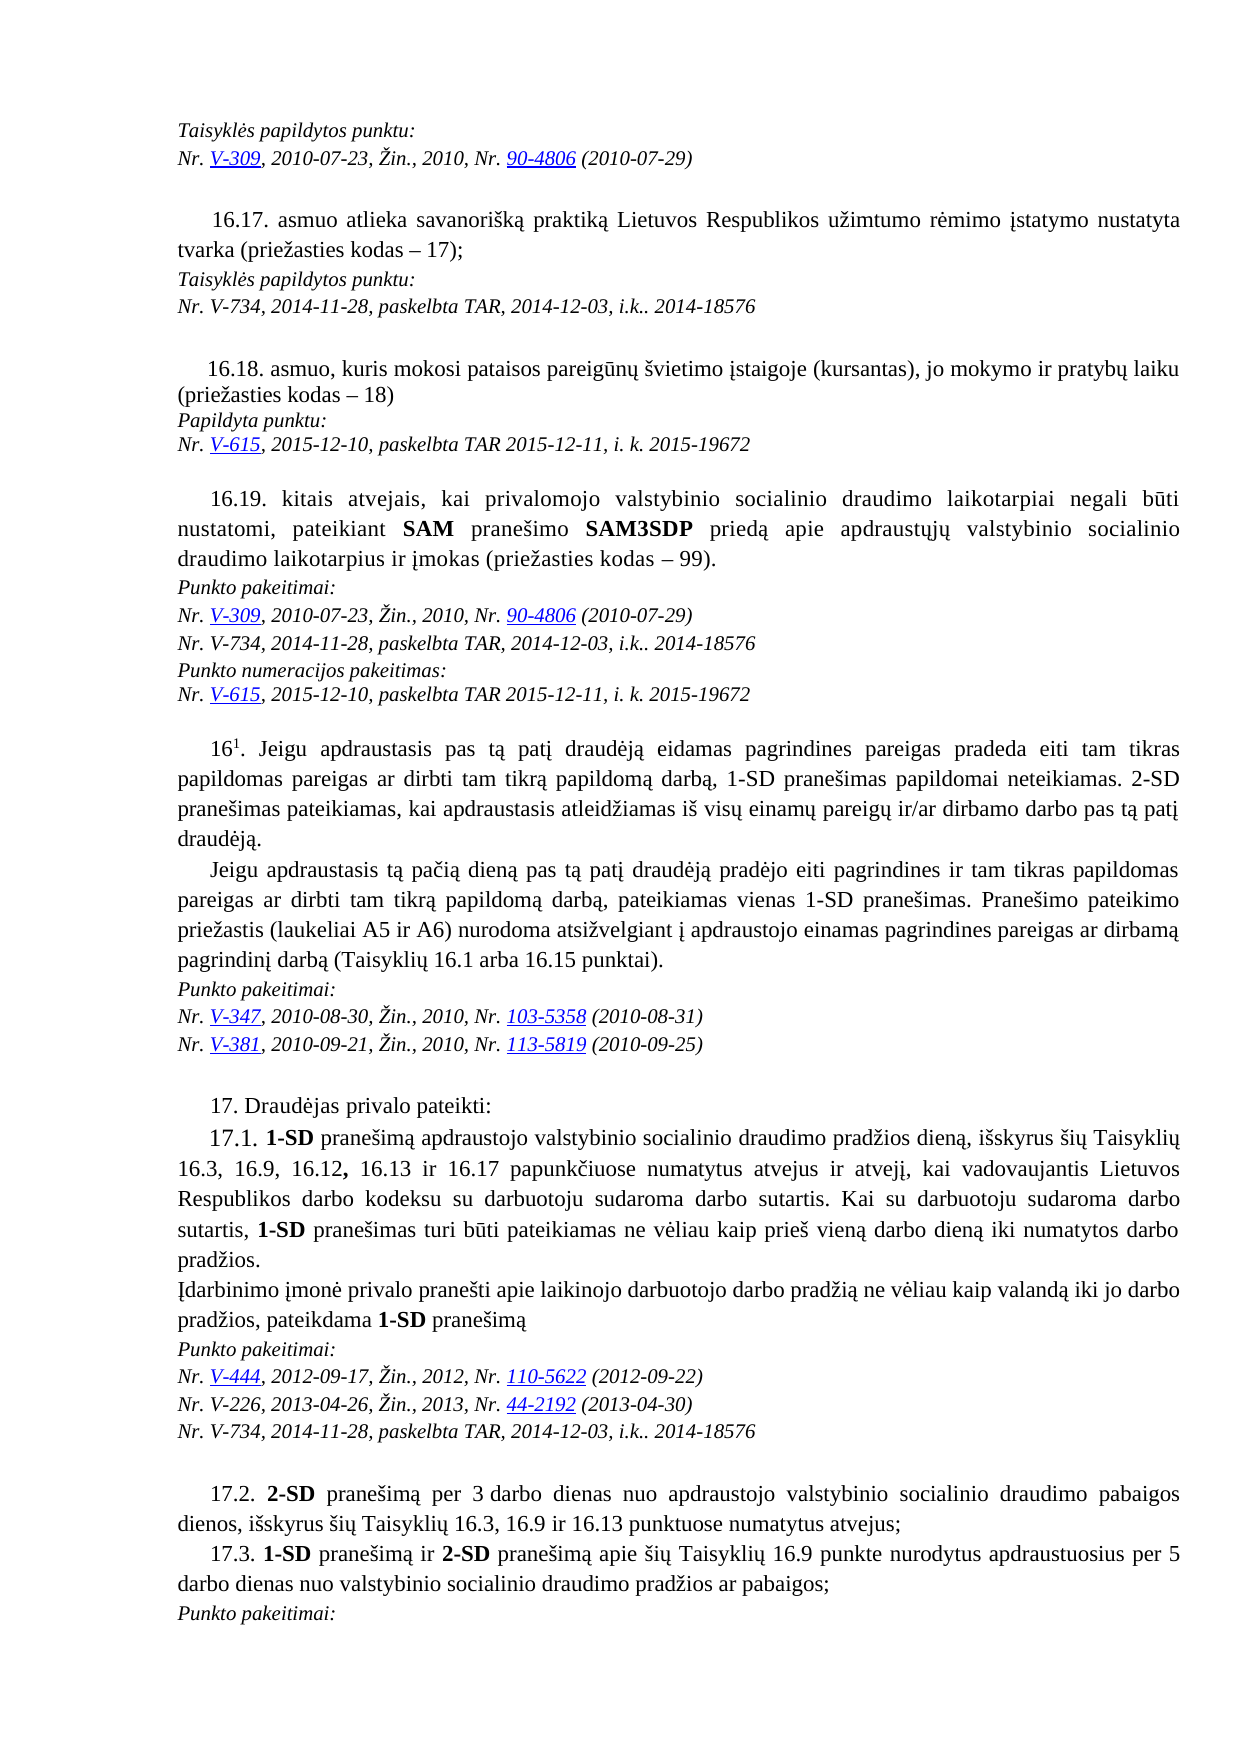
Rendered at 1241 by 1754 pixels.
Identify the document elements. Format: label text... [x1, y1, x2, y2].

text 17. Draudėjas privalo pateikti: [177, 1092, 1181, 1119]
text 16.19. kitais atvejais, kai privalomojo valstybinio socialinio draudimo laikotarpiai negali būti nustatomi, pateikiant SAM pranešimo SAM3SDP priedą apie apdraustųjų valstybinio socialinio draudimo laikotarpius ir įmokas (priežasties kodas – 99). [177, 484, 1181, 571]
text Nr. V-615, 2015-12-10, paskelbta TAR 2015-12-11, i. k. 2015-19672 [177, 682, 1181, 706]
text Nr. V-734, 2014-11-28, paskelbta TAR, 2014-12-03, i.k.. 2014-18576 [177, 294, 1181, 318]
text Nr. V-226, 2013-04-26, Žin., 2013, Nr. 44-2192 (2013-04-30) [177, 1392, 1181, 1416]
text Nr. V-309, 2010-07-23, Žin., 2010, Nr. 90-4806 (2010-07-29) [177, 603, 1181, 627]
text Nr. V-309, 2010-07-23, Žin., 2010, Nr. 90-4806 (2010-07-29) [177, 146, 1181, 170]
text Taisyklės papildytos punktu: [177, 267, 1181, 291]
text Punkto pakeitimai: [177, 575, 1181, 599]
text 16.17. asmuo atlieka savanorišką praktiką Lietuvos Respublikos užimtumo rėmimo įstatymo nustatyta tvarka (priežasties kodas – 17); [177, 206, 1181, 263]
text Punkto pakeitimai: [177, 977, 1181, 1001]
text 17.1. 1-SD pranešimą apdraustojo valstybinio socialinio draudimo pradžios dieną, išskyrus šių Taisyklių 16.3, 16.9, 16.12, 16.13 ir 16.17 papunkčiuose numatytus atvejus ir atvejį, kai vadovaujantis Lietuvos Respublikos darbo kodeksu su darbuotoju sudaroma darbo sutartis. Kai su darbuotoju sudaroma darbo sutartis, 1-SD pranešimas turi būti pateikiamas ne vėliau kaip prieš vieną darbo dieną iki numatytos darbo pradžios. [177, 1123, 1181, 1272]
text Punkto numeracijos pakeitimas: [177, 658, 1181, 682]
text Nr. V-444, 2012-09-17, Žin., 2012, Nr. 110-5622 (2012-09-22) [177, 1364, 1181, 1388]
text Nr. V-347, 2010-08-30, Žin., 2010, Nr. 103-5358 (2010-08-31) [177, 1004, 1181, 1028]
text Nr. V-615, 2015-12-10, paskelbta TAR 2015-12-11, i. k. 2015-19672 [177, 432, 1181, 456]
text Taisyklės papildytos punktu: [177, 118, 1181, 142]
text Įdarbinimo įmonė privalo pranešti apie laikinojo darbuotojo darbo pradžią ne vėliau kaip valandą iki jo darbo pradžios, pateikdama 1-SD pranešimą [177, 1276, 1181, 1333]
text Punkto pakeitimai: [177, 1601, 1181, 1625]
text 16.18. asmuo, kuris mokosi pataisos pareigūnų švietimo įstaigoje (kursantas), jo mokymo ir pratybų laiku (priežasties kodas – 18) [177, 355, 1181, 408]
text Nr. V-734, 2014-11-28, paskelbta TAR, 2014-12-03, i.k.. 2014-18576 [177, 1419, 1181, 1443]
text 17.2. 2-SD pranešimą per 3 darbo dienas nuo apdraustojo valstybinio socialinio draudimo pabaigos dienos, išskyrus šių Taisyklių 16.3, 16.9 ir 16.13 punktuose numatytus atvejus; [177, 1480, 1181, 1536]
text Nr. V-381, 2010-09-21, Žin., 2010, Nr. 113-5819 (2010-09-25) [177, 1032, 1181, 1056]
text Nr. V-734, 2014-11-28, paskelbta TAR, 2014-12-03, i.k.. 2014-18576 [177, 630, 1181, 654]
text 161. Jeigu apdraustasis pas tą patį draudėją eidamas pagrindines pareigas pradeda eiti tam tikras papildomas pareigas ar dirbti tam tikrą papildomą darbą, 1-SD pranešimas papildomai neteikiamas. 2-SD pranešimas pateikiamas, kai apdraustasis atleidžiamas iš visų einamų pareigų ir/ar dirbamo darbo pas tą patį draudėją. [177, 735, 1181, 852]
text Punkto pakeitimai: [177, 1336, 1181, 1361]
text 17.3. 1-SD pranešimą ir 2-SD pranešimą apie šių Taisyklių 16.9 punkte nurodytus apdraustuosius per 5 darbo dienas nuo valstybinio socialinio draudimo pradžios ar pabaigos; [177, 1540, 1181, 1597]
text Jeigu apdraustasis tą pačią dieną pas tą patį draudėją pradėjo eiti pagrindines ir tam tikras papildomas pareigas ar dirbti tam tikrą papildomą darbą, pateikiamas vienas 1-SD pranešimas. Pranešimo pateikimo priežastis (laukeliai A5 ir A6) nurodoma atsižvelgiant į apdraustojo einamas pagrindines pareigas ar dirbamą pagrindinį darbą (Taisyklių 16.1 arba 16.15 punktai). [177, 856, 1181, 973]
text Papildyta punktu: [177, 408, 1181, 432]
